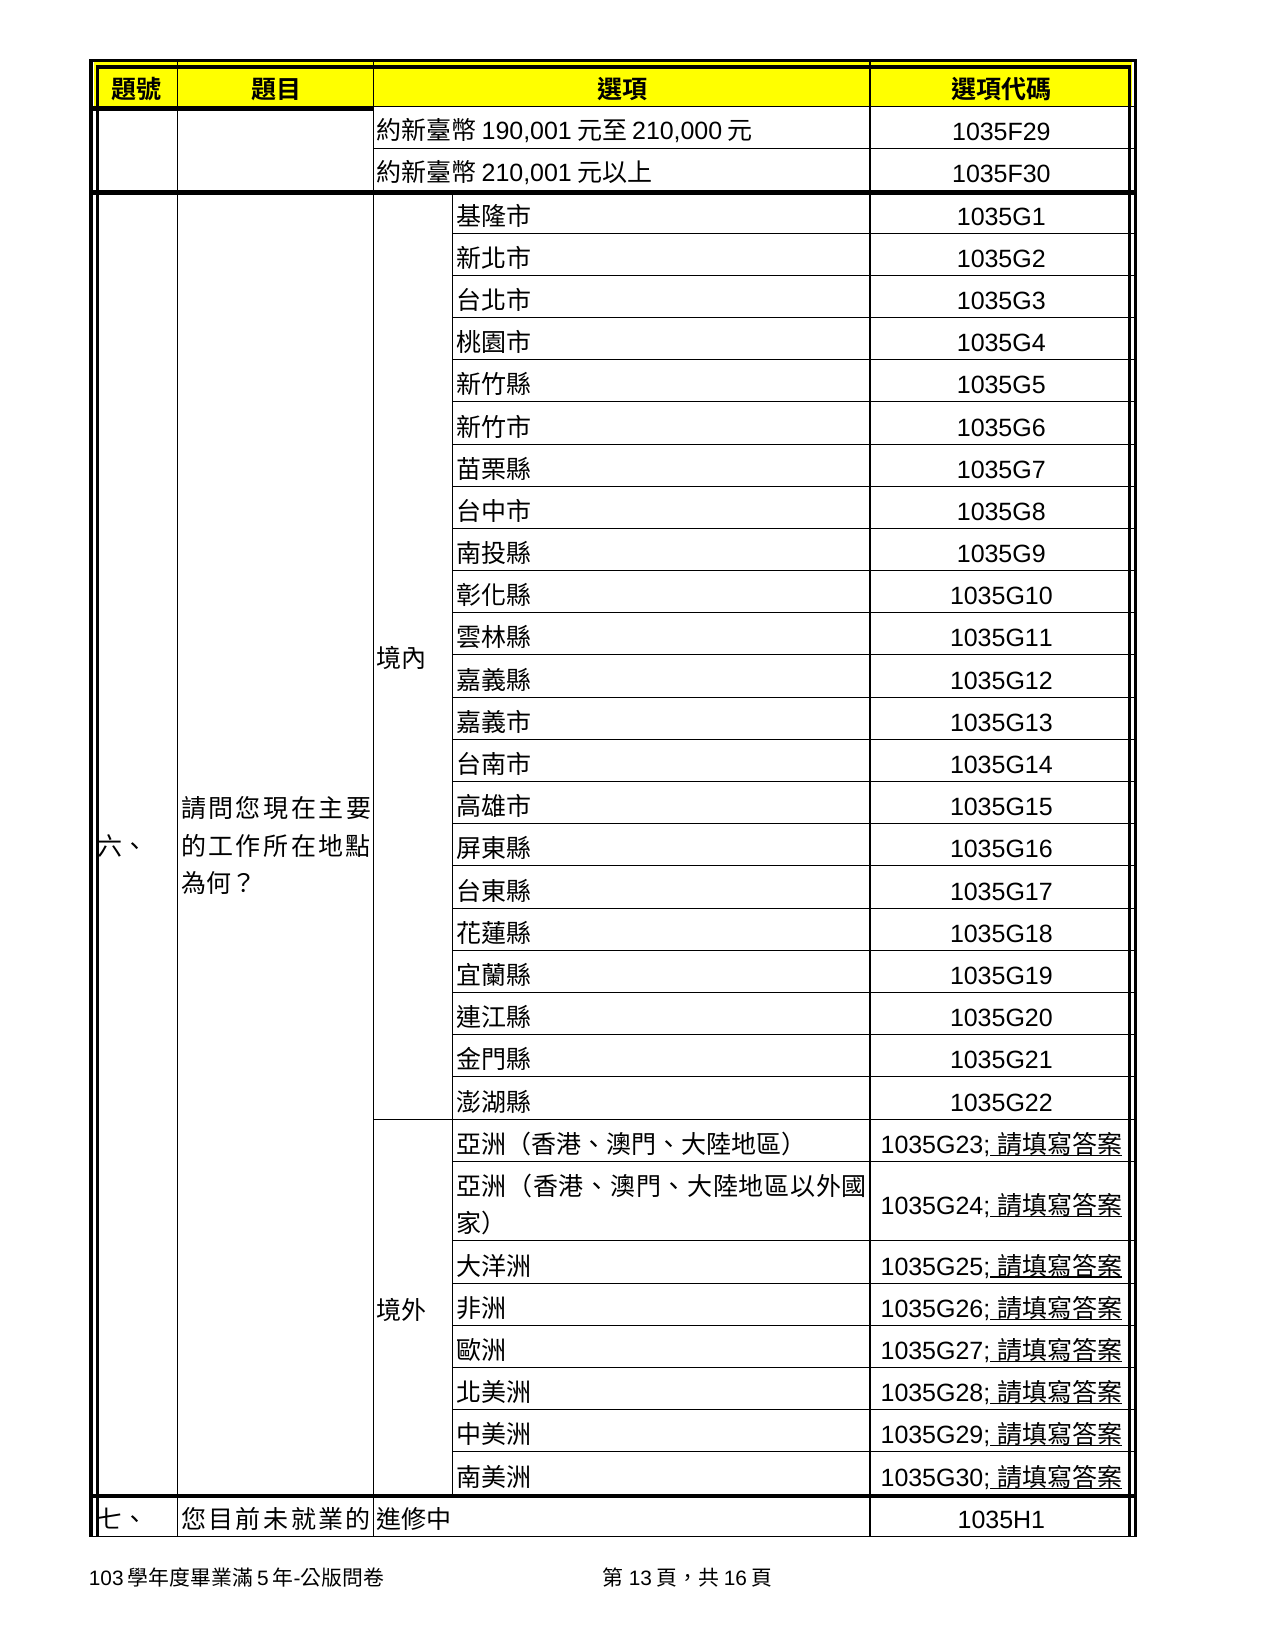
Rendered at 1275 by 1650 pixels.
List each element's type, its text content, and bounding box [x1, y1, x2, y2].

table_header 題目 [178, 69, 373, 106]
table_cell 南投縣 [453, 529, 869, 570]
table_cell [99, 111, 177, 190]
table_header 選項代碼 [871, 62, 1132, 106]
table_cell 屏東縣 [453, 824, 869, 865]
table_cell 六、 [99, 195, 177, 1493]
table_cell 台北市 [453, 276, 869, 317]
table_header 選項 [374, 69, 869, 106]
table_cell 1035G26; 請填寫答案 [871, 1284, 1128, 1325]
table_header 題號 [94, 62, 177, 106]
table_cell 1035G6 [871, 402, 1128, 443]
table_cell 1035G25; 請填寫答案 [871, 1241, 1128, 1282]
table_cell 1035G9 [871, 529, 1128, 570]
table_cell 南美洲 [453, 1452, 869, 1493]
table_cell 宜蘭縣 [453, 951, 869, 992]
table_cell 1035G15 [871, 782, 1128, 823]
table_cell 1035G13 [871, 698, 1128, 739]
table_cell 1035G8 [871, 487, 1128, 528]
table_cell 1035G4 [871, 318, 1128, 359]
table_cell 請問您現在主要的工作所在地點為何？ [178, 195, 373, 1493]
table_cell 1035G11 [871, 613, 1128, 654]
table_cell 彰化縣 [453, 571, 869, 612]
table_cell 1035G30; 請填寫答案 [871, 1452, 1128, 1493]
table_cell 1035F30 [871, 149, 1128, 190]
table_cell 1035G29; 請填寫答案 [871, 1410, 1128, 1451]
table_cell 1035G1 [871, 195, 1128, 232]
table_cell 1035G19 [871, 951, 1128, 992]
table_cell 雲林縣 [453, 613, 869, 654]
table_cell 1035G14 [871, 740, 1128, 781]
table_cell 1035G28; 請填寫答案 [871, 1368, 1128, 1409]
table_cell 嘉義縣 [453, 655, 869, 697]
table_cell 1035G17 [871, 866, 1128, 907]
table_cell 您目前未就業的 [178, 1498, 373, 1536]
table_cell 北美洲 [453, 1368, 869, 1409]
table_cell 1035G2 [871, 234, 1128, 275]
table_cell 約新臺幣190,001元至210,000元 [374, 107, 869, 148]
table_cell 台東縣 [453, 866, 869, 907]
table_cell 1035G20 [871, 993, 1128, 1034]
table_cell 花蓮縣 [453, 909, 869, 950]
table_cell 進修中 [374, 1498, 869, 1536]
table_cell 1035G18 [871, 909, 1128, 950]
table_cell 1035F29 [871, 107, 1128, 148]
table_cell 中美洲 [453, 1410, 869, 1451]
table_cell 1035G12 [871, 655, 1128, 697]
table_cell 1035G23; 請填寫答案 [871, 1120, 1128, 1161]
table_cell 1035G22 [871, 1077, 1128, 1118]
table_cell 苗栗縣 [453, 445, 869, 486]
table_cell 歐洲 [453, 1326, 869, 1367]
table_cell 境外 [374, 1120, 452, 1493]
table_cell 桃園市 [453, 318, 869, 359]
table_cell 亞洲（香港、澳門、大陸地區） [453, 1120, 869, 1161]
table_cell 1035H1 [871, 1498, 1128, 1536]
table_cell 台南市 [453, 740, 869, 781]
table_cell 1035G16 [871, 824, 1128, 865]
table_cell 1035G27; 請填寫答案 [871, 1326, 1128, 1367]
table_cell 亞洲（香港、澳門、大陸地區以外國家） [453, 1162, 869, 1240]
table_cell 金門縣 [453, 1035, 869, 1076]
table_cell 1035G7 [871, 445, 1128, 486]
table_cell 連江縣 [453, 993, 869, 1034]
table_cell 高雄市 [453, 782, 869, 823]
table_cell 新北市 [453, 234, 869, 275]
table_cell 1035G10 [871, 571, 1128, 612]
table_cell 基隆市 [453, 195, 869, 232]
table_cell 1035G21 [871, 1035, 1128, 1076]
table_cell [178, 111, 373, 190]
table_cell 1035G5 [871, 360, 1128, 401]
table_cell 新竹市 [453, 402, 869, 443]
table_cell 大洋洲 [453, 1241, 869, 1282]
table_cell 境內 [374, 195, 452, 1118]
table_cell 七、 [99, 1498, 177, 1536]
table_cell 新竹縣 [453, 360, 869, 401]
table_cell 澎湖縣 [453, 1077, 869, 1118]
table_cell 嘉義市 [453, 698, 869, 739]
table_cell 1035G24; 請填寫答案 [871, 1162, 1128, 1240]
table_cell 非洲 [453, 1284, 869, 1325]
table_cell 1035G3 [871, 276, 1128, 317]
table_cell 台中市 [453, 487, 869, 528]
table_cell 約新臺幣210,001元以上 [374, 149, 869, 190]
